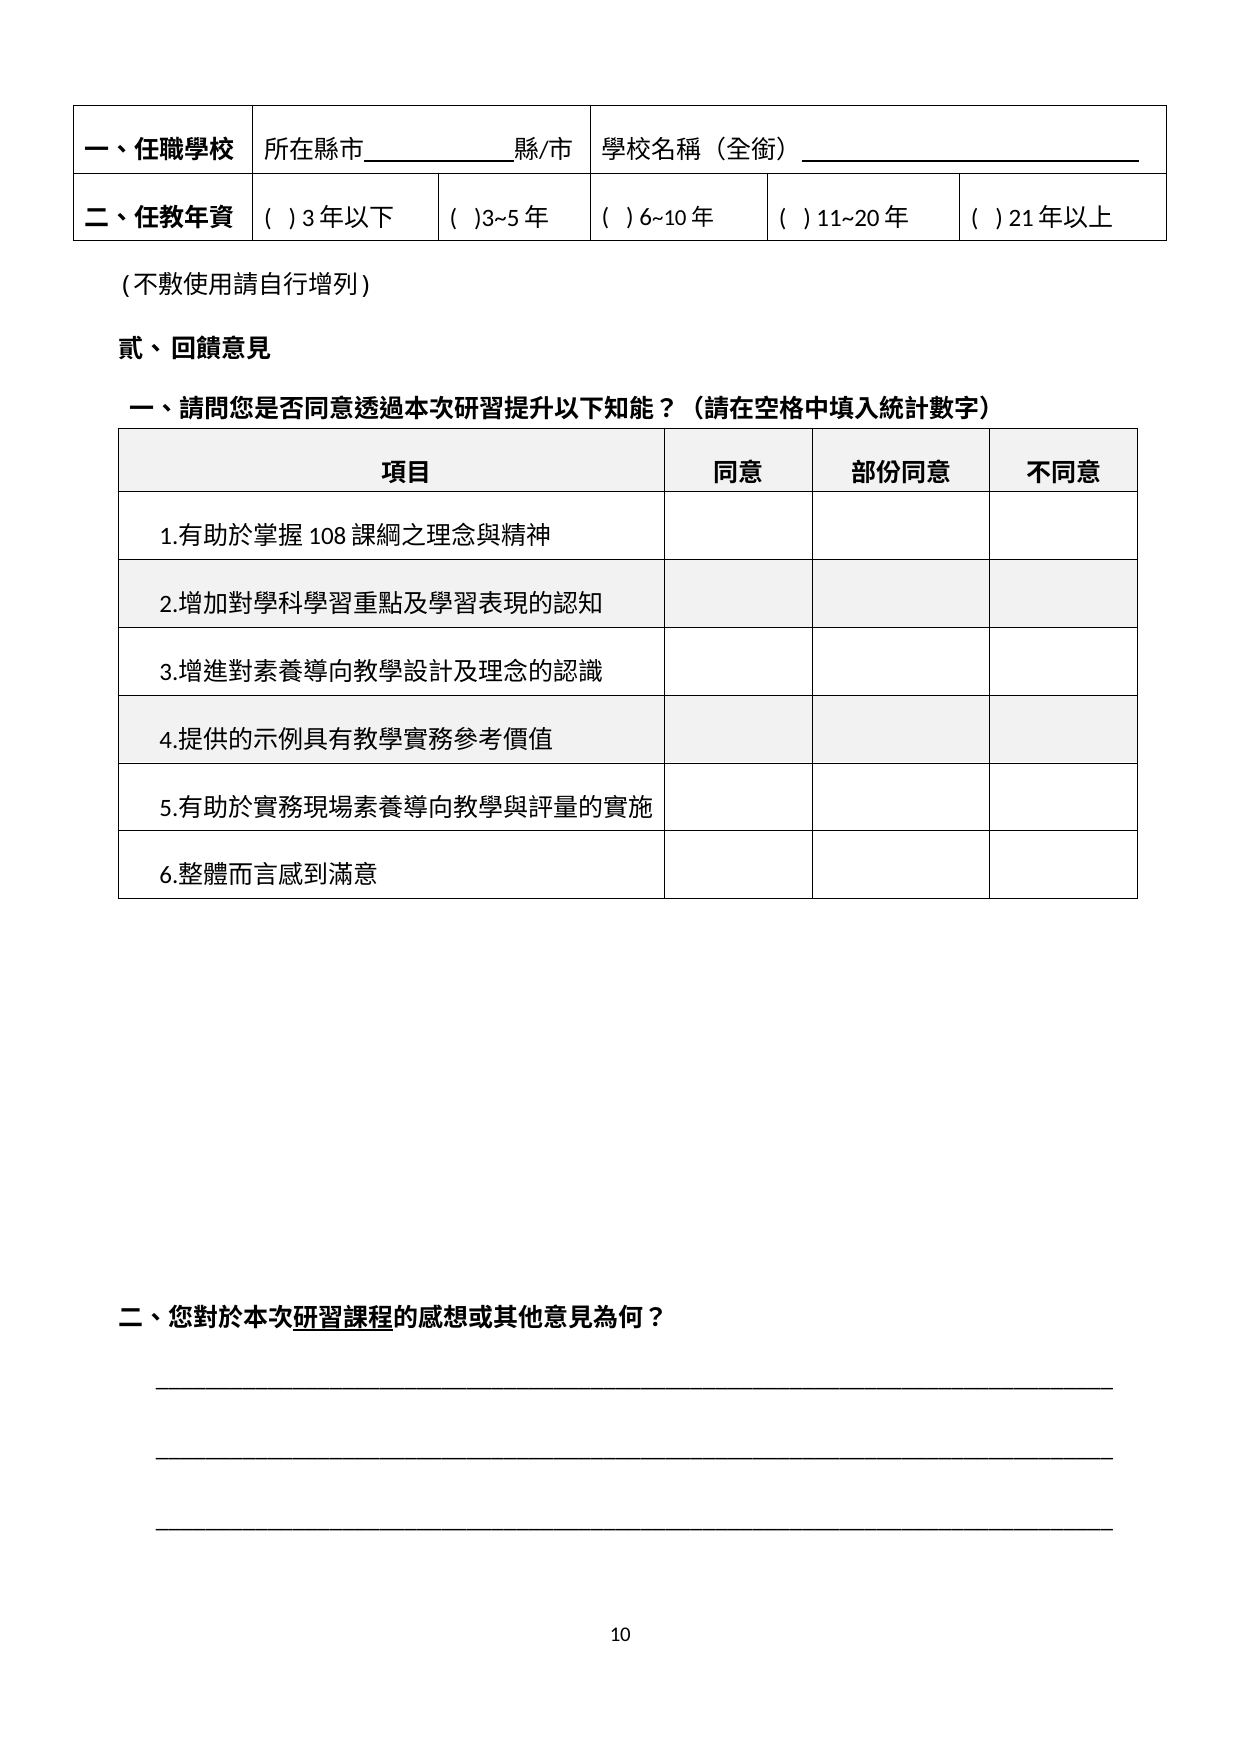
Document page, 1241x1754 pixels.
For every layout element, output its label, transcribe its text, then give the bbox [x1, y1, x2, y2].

table_cell [990, 696, 1137, 762]
text _____________________________________________________________________________ [118, 1503, 1122, 1534]
text _____________________________________________________________________________ [118, 1432, 1122, 1463]
table_cell ( ) 11~20年 [768, 174, 959, 240]
table_cell 不同意 [990, 429, 1137, 491]
table_cell 部份同意 [813, 429, 989, 491]
table_cell [813, 628, 989, 695]
table_cell [990, 560, 1137, 627]
table_cell [813, 560, 989, 627]
table_cell [665, 492, 812, 559]
table_cell [990, 764, 1137, 830]
table_cell [990, 628, 1137, 695]
table_cell 3.增進對素養導向教學設計及理念的認識 [119, 628, 664, 695]
text 二、您對於本次研習課程的感想或其他意見為何？ [118, 1274, 1122, 1337]
table_cell ( ) 21年以上 [960, 174, 1166, 240]
table_cell [665, 628, 812, 695]
text _____________________________________________________________________________ [118, 1362, 1122, 1392]
table_cell ( ) 3年以下 [253, 174, 438, 240]
table_cell [665, 560, 812, 627]
table_cell 6.整體而言感到滿意 [119, 831, 664, 898]
table_cell [813, 492, 989, 559]
table_cell ( ) 6~10年 [591, 174, 767, 240]
table_cell [665, 696, 812, 762]
table_cell 同意 [665, 429, 812, 491]
table_cell [990, 492, 1137, 559]
table_cell [813, 696, 989, 762]
table_cell [665, 764, 812, 830]
table_cell 2.增加對學科學習重點及學習表現的認知 [119, 560, 664, 627]
table_cell [990, 831, 1137, 898]
table_cell 5.有助於實務現場素養導向教學與評量的實施 [119, 764, 664, 830]
table_header 一、任職學校 [74, 106, 252, 173]
table_cell [813, 764, 989, 830]
table_cell [813, 831, 989, 898]
table_cell 項目 [119, 429, 664, 491]
table_cell ( )3~5年 [439, 174, 590, 240]
table_header 所在縣市 縣/市 [253, 106, 590, 173]
table_cell 1.有助於掌握108課綱之理念與精神 [119, 492, 664, 559]
table_header 一、請問您是否同意透過本次研習提升以下知能？（請在空格中填入統計數字） [118, 365, 1137, 428]
text (不敷使用請自行增列) [118, 241, 1122, 304]
table_cell 二、任教年資 [74, 174, 252, 240]
list 回饋意見 [118, 329, 1122, 365]
table_header 學校名稱（全銜） [591, 106, 1166, 173]
table_cell [665, 831, 812, 898]
table_cell 4.提供的示例具有教學實務參考價值 [119, 696, 664, 762]
